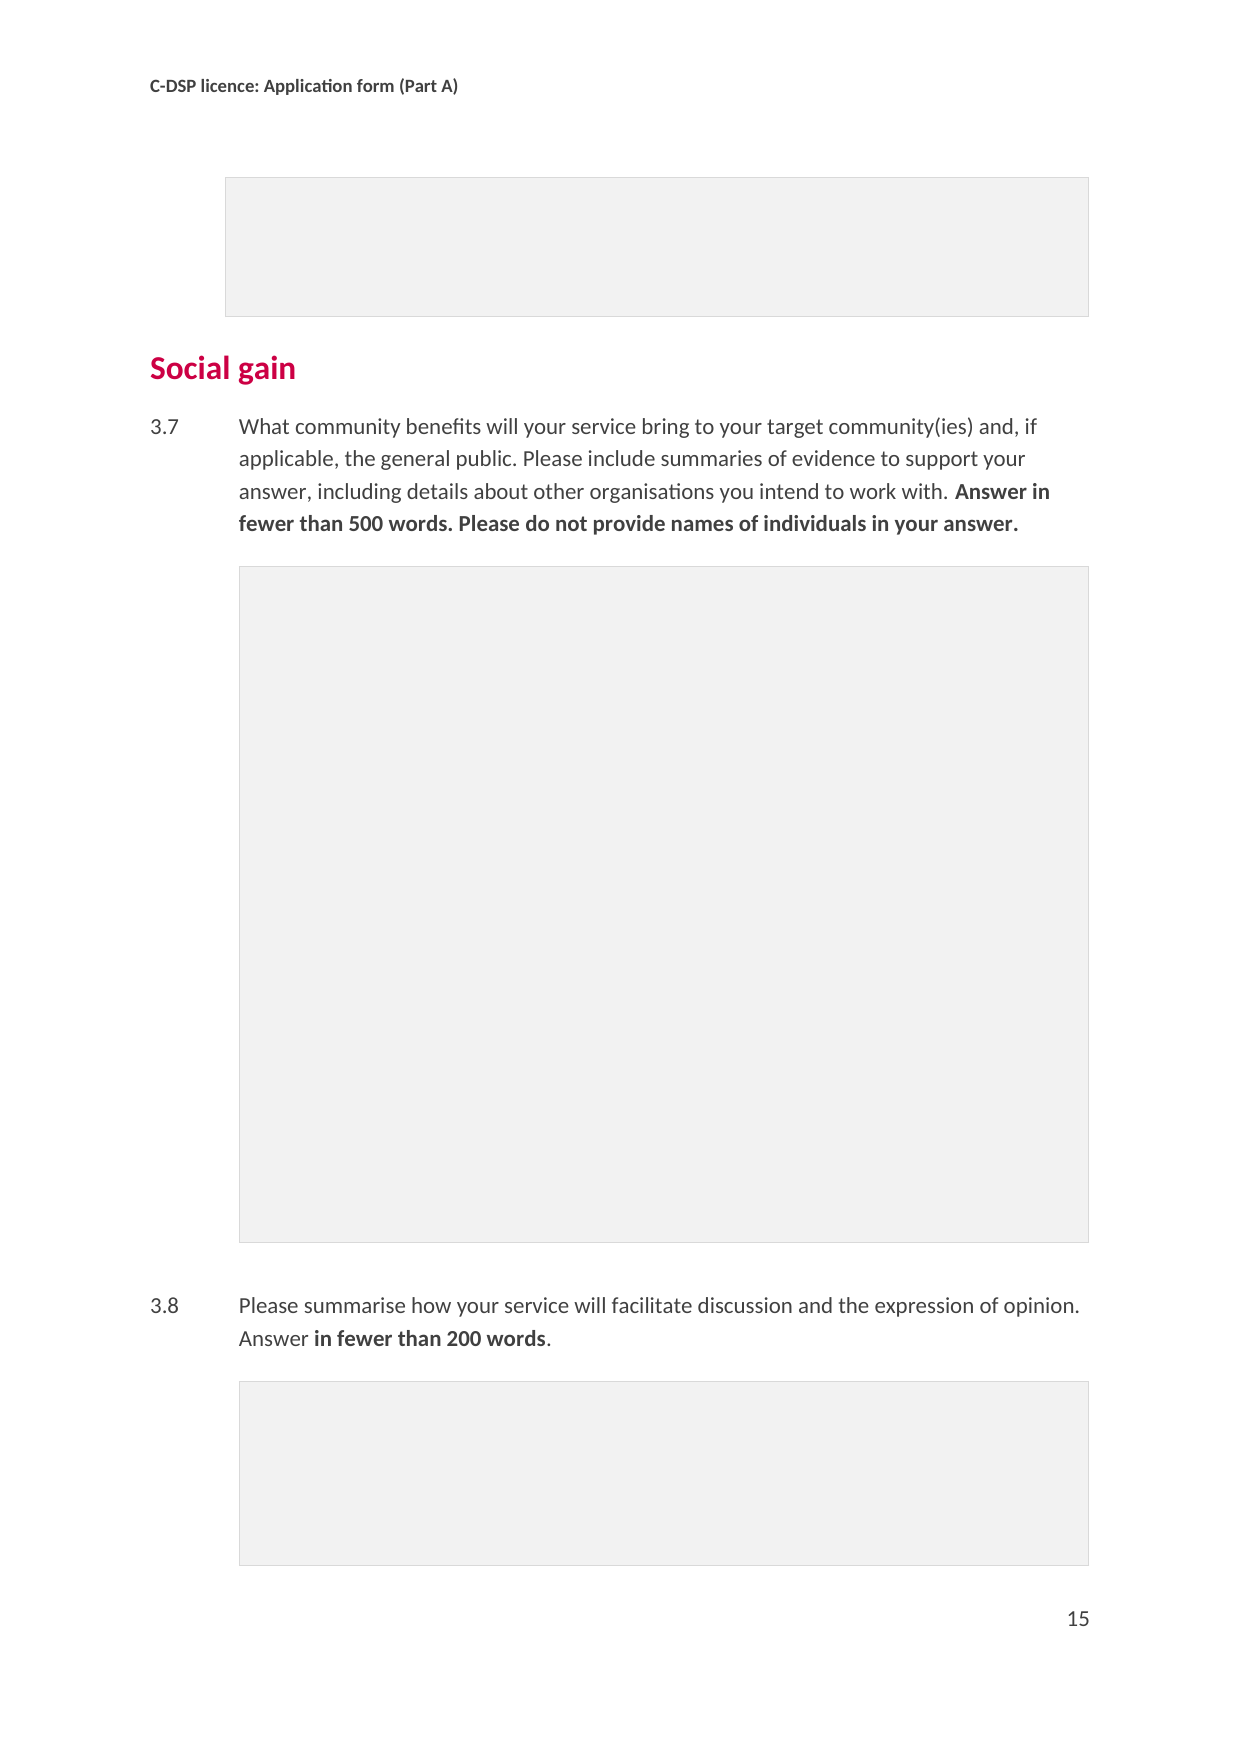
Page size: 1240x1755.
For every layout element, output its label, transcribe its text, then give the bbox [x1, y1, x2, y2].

subtitle Social gain [150, 347, 1089, 387]
list What community benefits will your service bring to your target community(ies) and, if applicable, the general public. Please include summaries of evidence to support your answer, including details about other organisations you intend to work with. Answer in fewer than 500 words. Please do not provide names of individuals in your answer. [150, 412, 1089, 537]
list Please summarise how your service will facilitate discussion and the expression of opinion. Answer in fewer than 200 words. [150, 1292, 1089, 1352]
